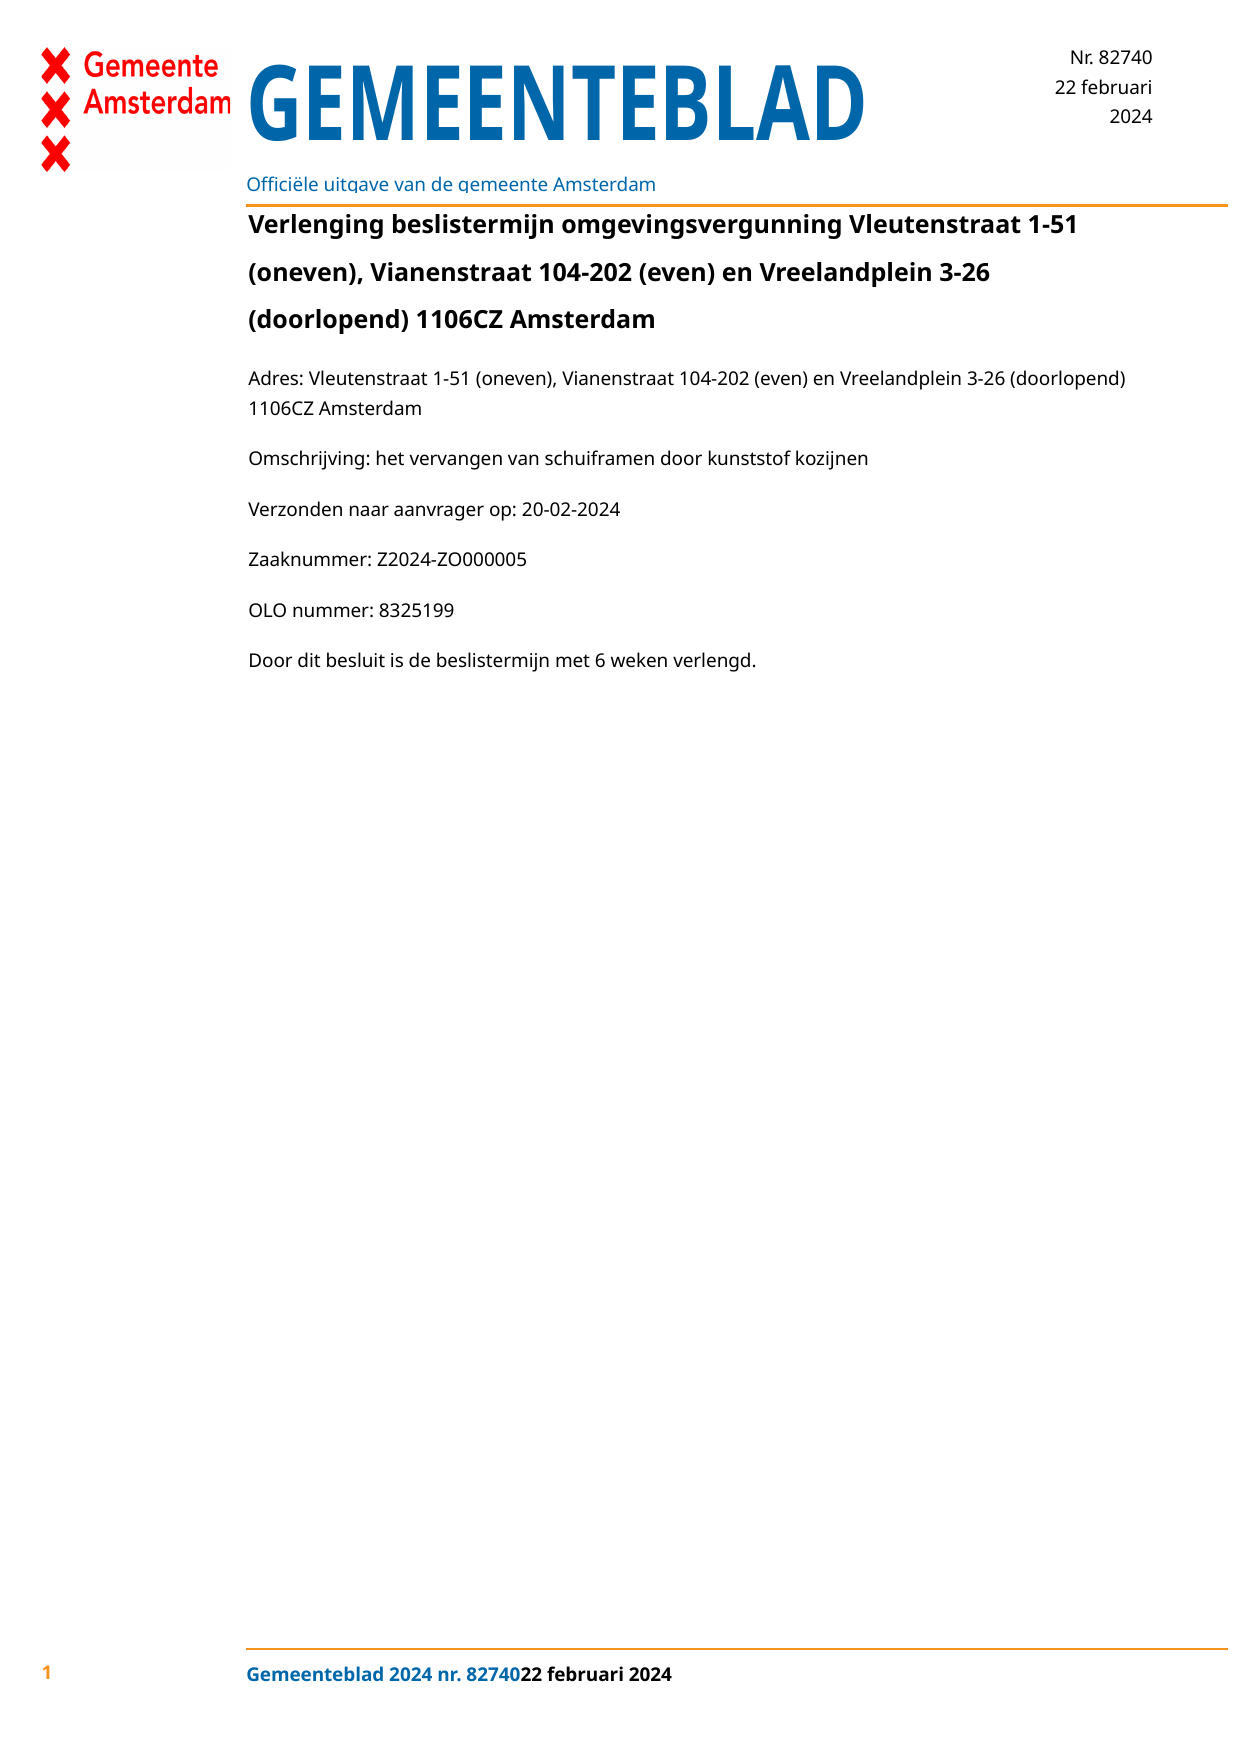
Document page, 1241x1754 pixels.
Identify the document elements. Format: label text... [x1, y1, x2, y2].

text Omschrijving: het vervangen van schuiframen door kunststof kozijnen [248, 446, 1152, 471]
text Adres: Vleutenstraat 1-51 (oneven), Vianenstraat 104-202 (even) en Vreelandplein 3-26 (doorlopend) 1106CZ Amsterdam [248, 366, 1152, 421]
text OLO nummer: 8325199 [248, 597, 1152, 622]
text Verlenging beslistermijn omgevingsvergunning Vleutenstraat 1-51 (oneven), Vianenstraat 104-202 (even) en Vreelandplein 3-26 (doorlopend) 1106CZ Amsterdam [248, 207, 1152, 336]
text Verzonden naar aanvrager op: 20-02-2024 [248, 496, 1152, 522]
text Zaaknummer: Z2024-ZO000005 [248, 546, 1152, 572]
text Door dit besluit is de beslistermijn met 6 weken verlengd. [248, 647, 1152, 673]
picture [41, 47, 231, 172]
